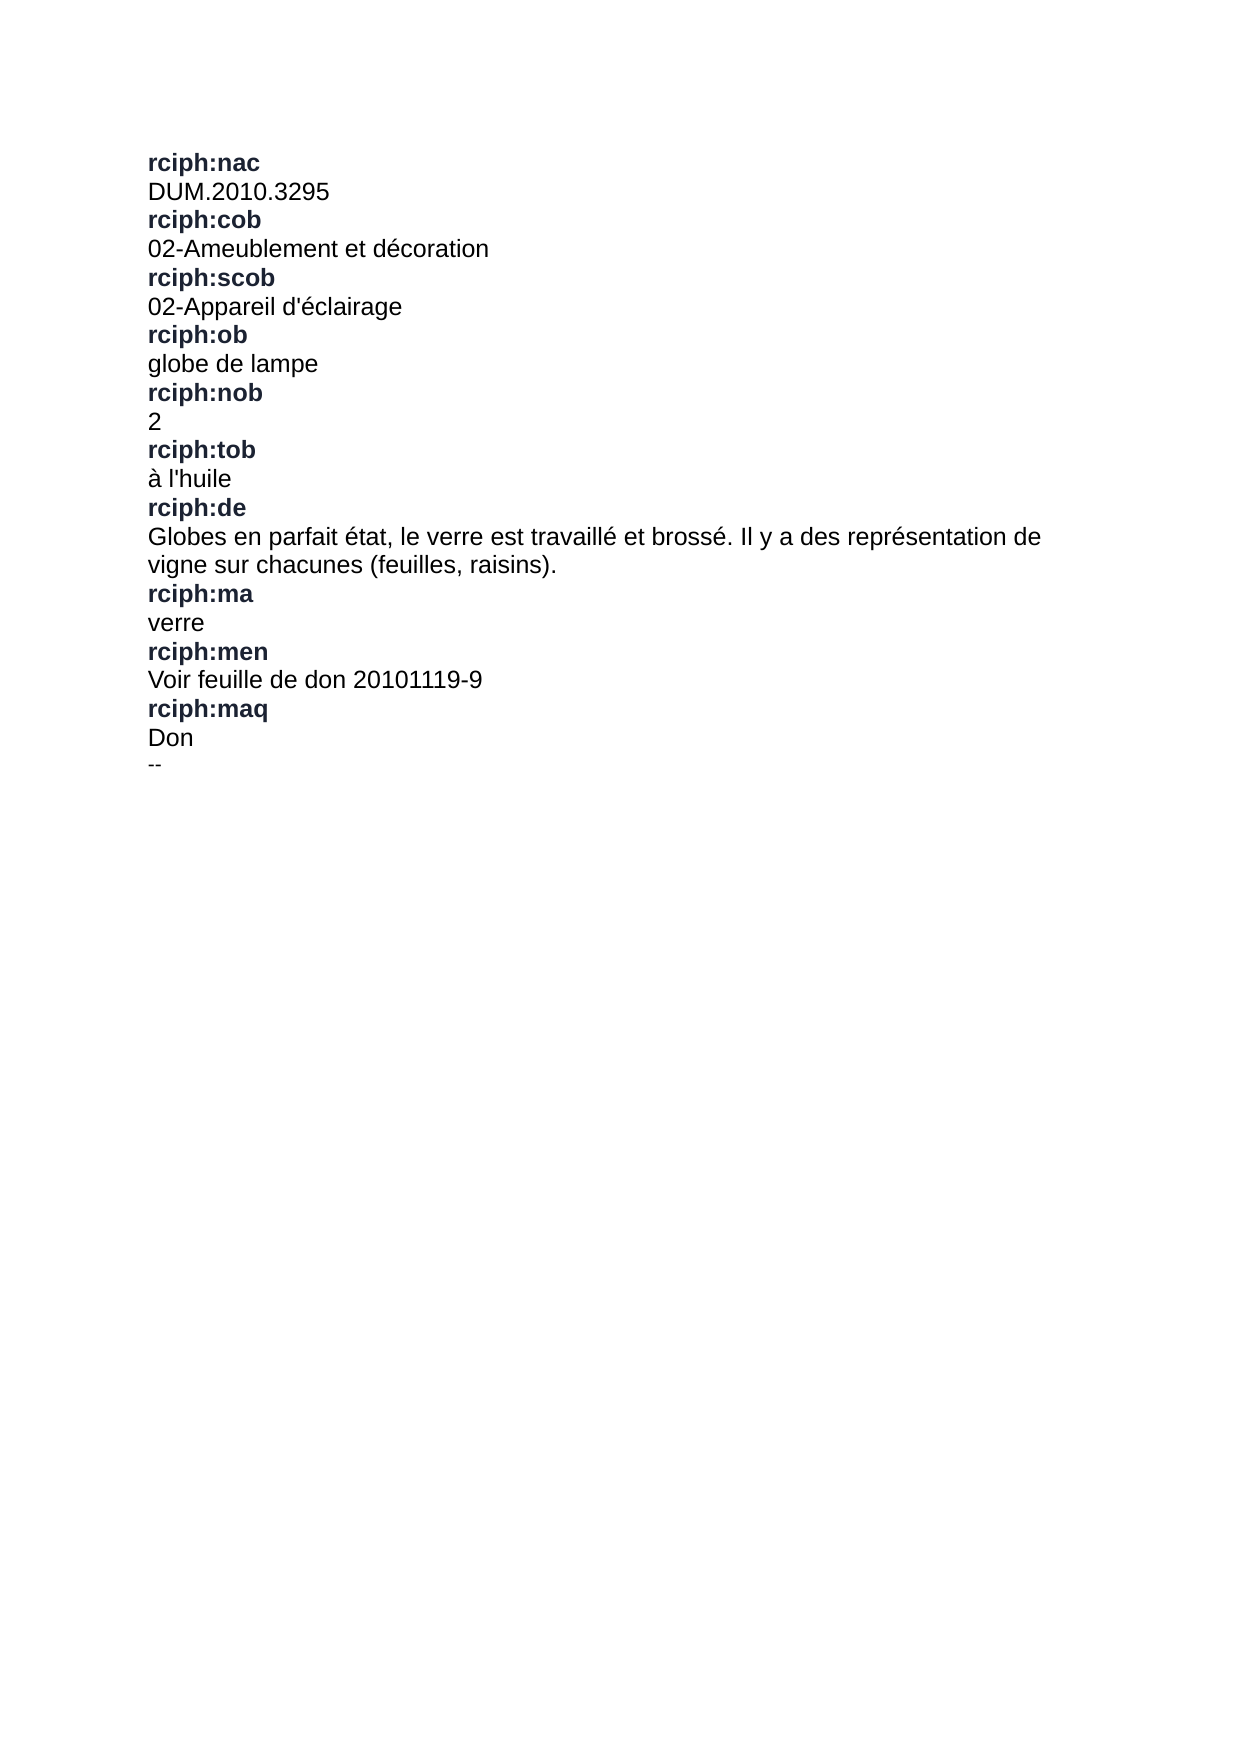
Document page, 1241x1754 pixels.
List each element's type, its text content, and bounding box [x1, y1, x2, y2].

text rciph:maq [148, 694, 1092, 723]
text rciph:tob [148, 435, 1092, 464]
text rciph:cob [148, 205, 1092, 234]
text rciph:de [148, 493, 1092, 521]
text globe de lampe [148, 349, 1092, 378]
text rciph:men [148, 636, 1092, 665]
text Globes en parfait état, le verre est travaillé et brossé. Il y a des représentation de vigne sur chacunes (feuilles, raisins). [148, 521, 1092, 579]
text à l'huile [148, 464, 1092, 493]
text rciph:scob [148, 263, 1092, 291]
text rciph:ma [148, 579, 1092, 608]
text rciph:nac [148, 148, 1092, 176]
text DUM.2010.3295 [148, 176, 1092, 205]
text 2 [148, 406, 1092, 435]
text -- [148, 751, 1092, 775]
text rciph:ob [148, 320, 1092, 349]
text Voir feuille de don 20101119-9 [148, 665, 1092, 694]
text rciph:nob [148, 378, 1092, 406]
text verre [148, 608, 1092, 636]
text 02-Appareil d'éclairage [148, 291, 1092, 320]
text 02-Ameublement et décoration [148, 234, 1092, 263]
text Don [148, 723, 1092, 751]
